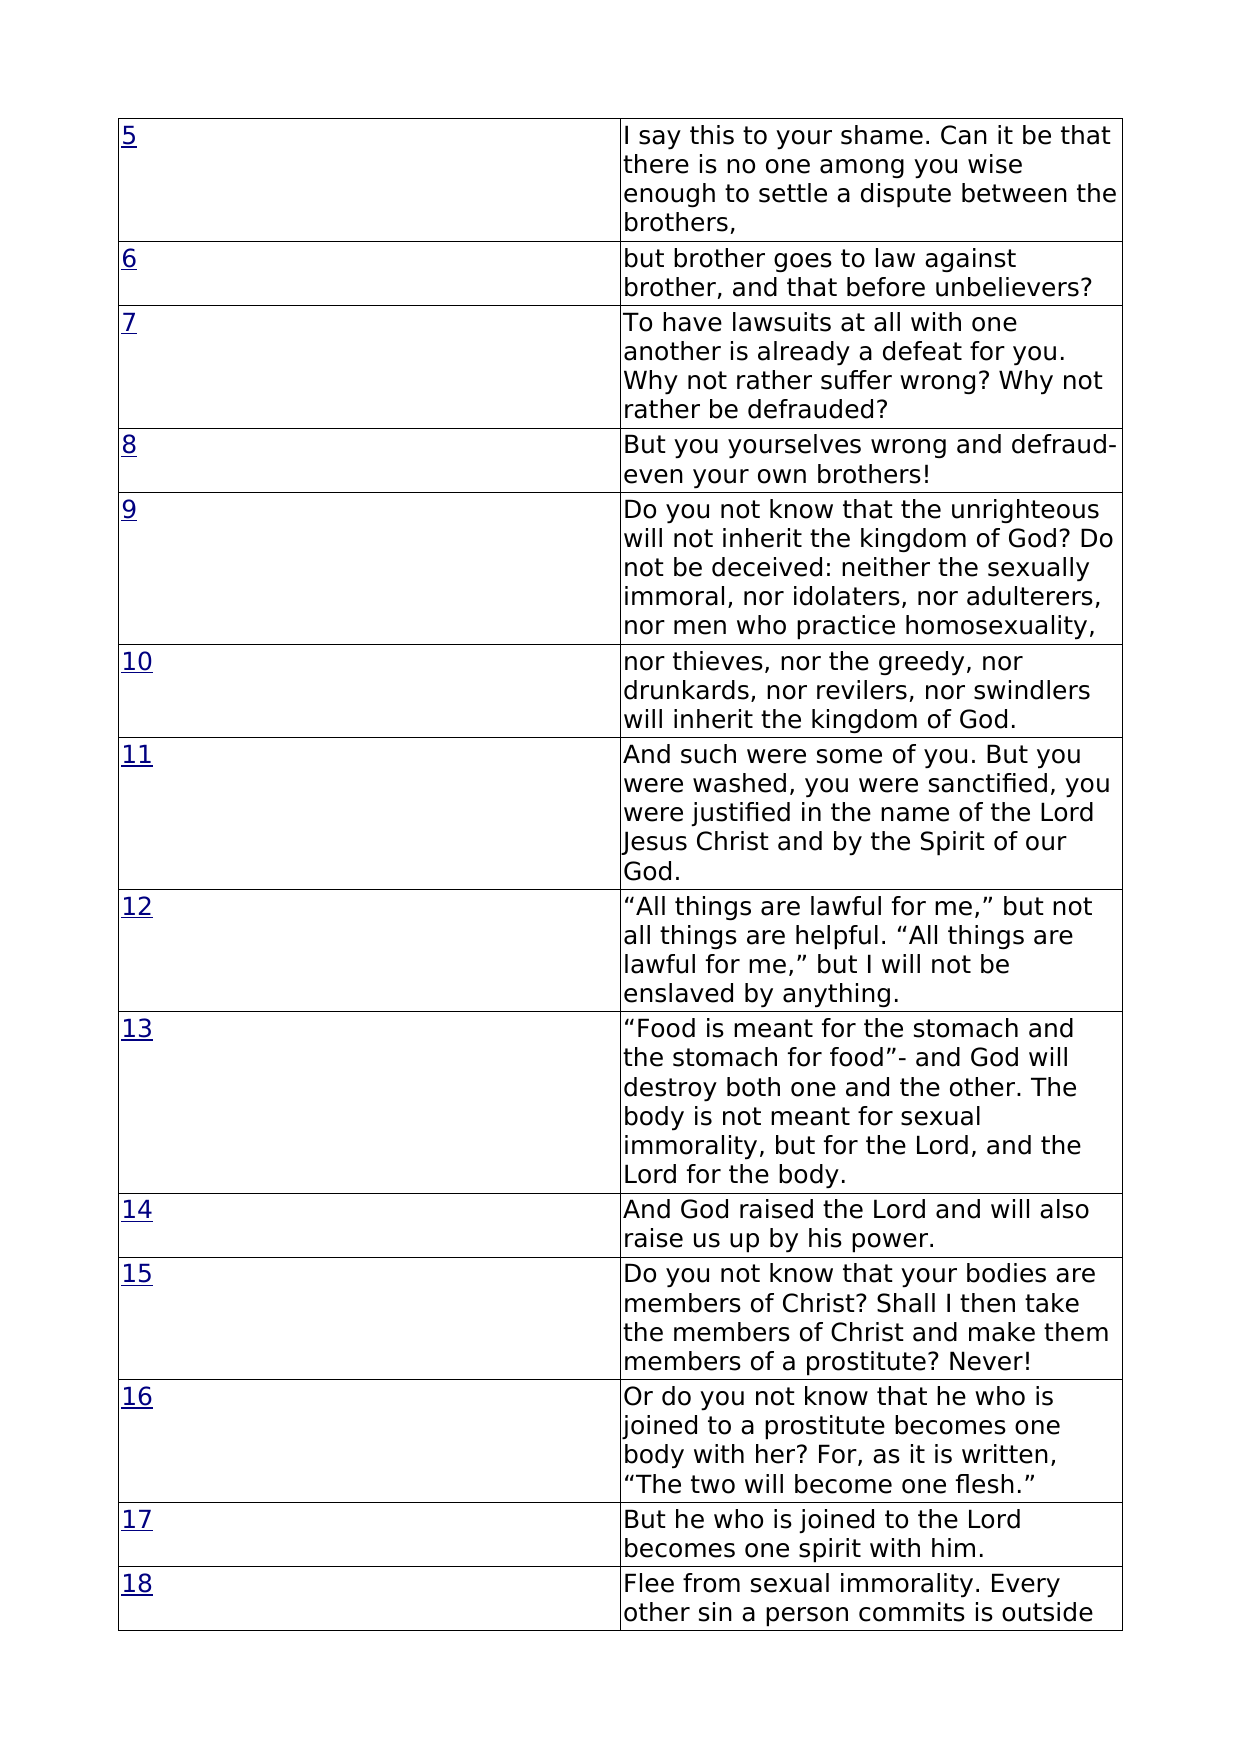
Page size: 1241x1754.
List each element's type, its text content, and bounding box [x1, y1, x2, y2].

table_cell 8 [119, 429, 620, 492]
table_cell Flee from sexual immorality. Every other sin a person commits is outside [621, 1567, 1122, 1630]
table_cell 5 [119, 119, 620, 241]
table_cell Do you not know that your bodies are members of Christ? Shall I then take the members of Christ and make them members of a prostitute? Never! [621, 1258, 1122, 1379]
table_cell 7 [119, 306, 620, 428]
table_cell 15 [119, 1258, 620, 1379]
table_cell 13 [119, 1012, 620, 1192]
table_cell Do you not know that the unrighteous will not inherit the kingdom of God? Do not be deceived: neither the sexually immoral, nor idolaters, nor adulterers, nor men who practice homosexuality, [621, 493, 1122, 644]
table_cell 18 [119, 1567, 620, 1630]
table_cell 17 [119, 1503, 620, 1566]
table_cell 6 [119, 242, 620, 305]
table_cell nor thieves, nor the greedy, nor drunkards, nor revilers, nor swindlers will inherit the kingdom of God. [621, 645, 1122, 737]
table_cell 12 [119, 890, 620, 1011]
table_cell But you yourselves wrong and defraud- even your own brothers! [621, 429, 1122, 492]
table_cell To have lawsuits at all with one another is already a defeat for you. Why not rather suffer wrong? Why not rather be defrauded? [621, 306, 1122, 428]
table_cell 11 [119, 738, 620, 889]
table_cell And God raised the Lord and will also raise us up by his power. [621, 1194, 1122, 1257]
table_cell but brother goes to law against brother, and that before unbelievers? [621, 242, 1122, 305]
table_cell Or do you not know that he who is joined to a prostitute becomes one body with her? For, as it is written, “The two will become one flesh.” [621, 1380, 1122, 1502]
table_cell I say this to your shame. Can it be that there is no one among you wise enough to settle a dispute between the brothers, [621, 119, 1122, 241]
table_cell 16 [119, 1380, 620, 1502]
table_cell “Food is meant for the stomach and the stomach for food”- and God will destroy both one and the other. The body is not meant for sexual immorality, but for the Lord, and the Lord for the body. [621, 1012, 1122, 1192]
table_cell 14 [119, 1194, 620, 1257]
table_cell 10 [119, 645, 620, 737]
table_cell But he who is joined to the Lord becomes one spirit with him. [621, 1503, 1122, 1566]
table_cell 9 [119, 493, 620, 644]
table_cell And such were some of you. But you were washed, you were sanctified, you were justified in the name of the Lord Jesus Christ and by the Spirit of our God. [621, 738, 1122, 889]
table_cell “All things are lawful for me,” but not all things are helpful. “All things are lawful for me,” but I will not be enslaved by anything. [621, 890, 1122, 1011]
